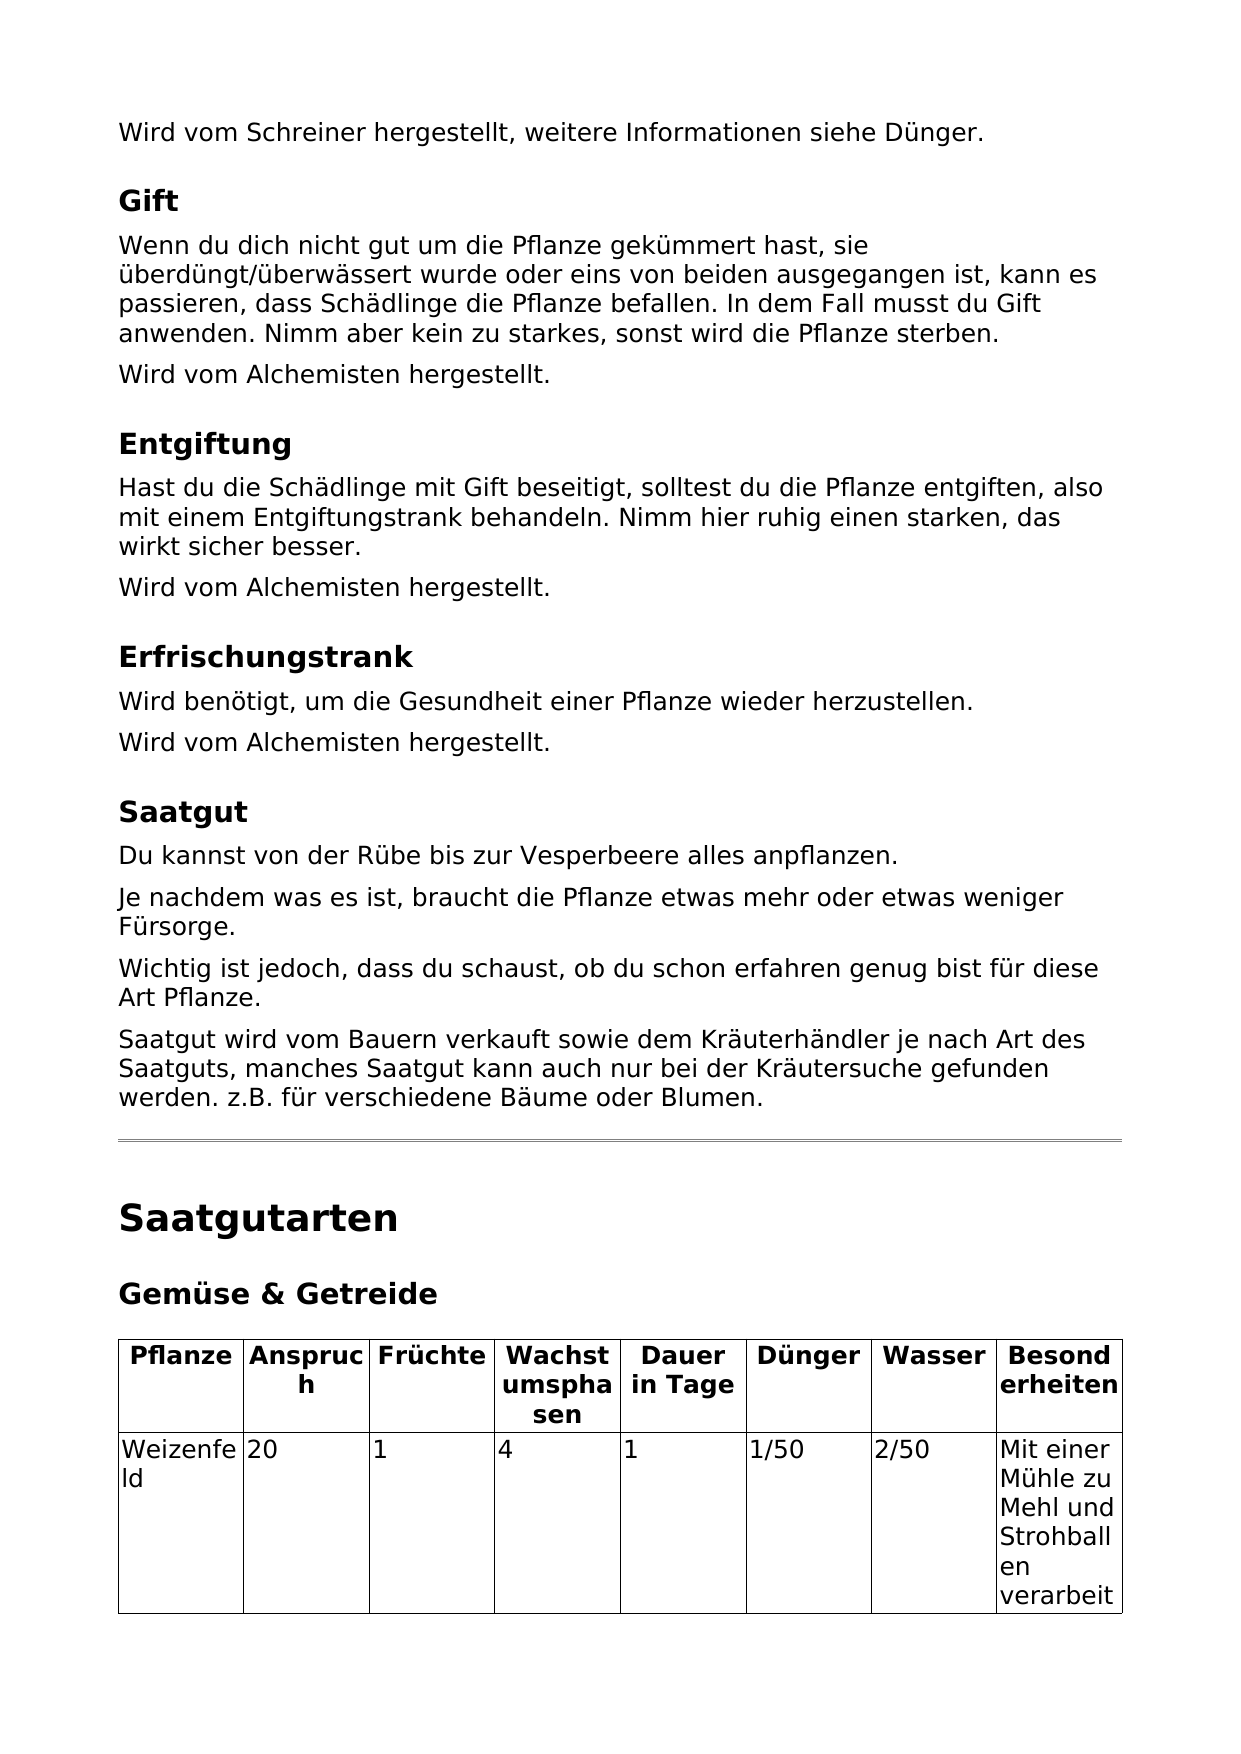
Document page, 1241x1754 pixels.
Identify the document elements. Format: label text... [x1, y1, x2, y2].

table_cell 1 [370, 1433, 494, 1613]
table_cell Weizenfeld [119, 1433, 243, 1613]
text Saatgut wird vom Bauern verkauft sowie dem Kräuterhändler je nach Art des Saatguts, manches Saatgut kann auch nur bei der Kräutersuche gefunden werden. z.B. für verschiedene Bäume oder Blumen. [118, 1025, 1122, 1112]
table_header Pflanze [119, 1340, 243, 1432]
text Hast du die Schädlinge mit Gift beseitigt, solltest du die Pflanze entgiften, also mit einem Entgiftungstrank behandeln. Nimm hier ruhig einen starken, das wirkt sicher besser. [118, 473, 1122, 561]
table_cell 4 [495, 1433, 620, 1613]
table_header Wachstumsphasen [495, 1340, 620, 1432]
table_header Früchte [370, 1340, 494, 1432]
subtitle Gemüse & Getreide [118, 1277, 1122, 1311]
table_header Dauer in Tage [621, 1340, 746, 1432]
text Du kannst von der Rübe bis zur Vesperbeere alles anpflanzen. [118, 841, 1122, 871]
text Wird vom Alchemisten hergestellt. [118, 573, 1122, 603]
subtitle Saatgut [118, 795, 1122, 829]
subtitle Entgiftung [118, 427, 1122, 461]
text Wird benötigt, um die Gesundheit einer Pflanze wieder herzustellen. [118, 687, 1122, 716]
table_header Anspruch [244, 1340, 369, 1432]
table_cell 1/50 [747, 1433, 871, 1613]
table_cell Mit einer Mühle zu Mehl und Strohballen verarbeit [997, 1433, 1122, 1613]
table_header Besonderheiten [997, 1340, 1122, 1432]
text Wenn du dich nicht gut um die Pflanze gekümmert hast, sie überdüngt/überwässert wurde oder eins von beiden ausgegangen ist, kann es passieren, dass Schädlinge die Pflanze befallen. In dem Fall musst du Gift anwenden. Nimm aber kein zu starkes, sonst wird die Pflanze sterben. [118, 231, 1122, 348]
table_cell 20 [244, 1433, 369, 1613]
text Je nachdem was es ist, braucht die Pflanze etwas mehr oder etwas weniger Fürsorge. [118, 883, 1122, 941]
subtitle Saatgutarten [118, 1196, 1122, 1240]
table_cell 2/50 [872, 1433, 996, 1613]
text Wird vom Alchemisten hergestellt. [118, 360, 1122, 389]
table_header Wasser [872, 1340, 996, 1432]
subtitle Gift [118, 185, 1122, 219]
subtitle Erfrischungstrank [118, 640, 1122, 674]
table_cell 1 [621, 1433, 746, 1613]
text Wichtig ist jedoch, dass du schaust, ob du schon erfahren genug bist für diese Art Pflanze. [118, 954, 1122, 1012]
table_header Dünger [747, 1340, 871, 1432]
text Wird vom Alchemisten hergestellt. [118, 728, 1122, 757]
text Wird vom Schreiner hergestellt, weitere Informationen siehe Dünger. [118, 118, 1122, 147]
